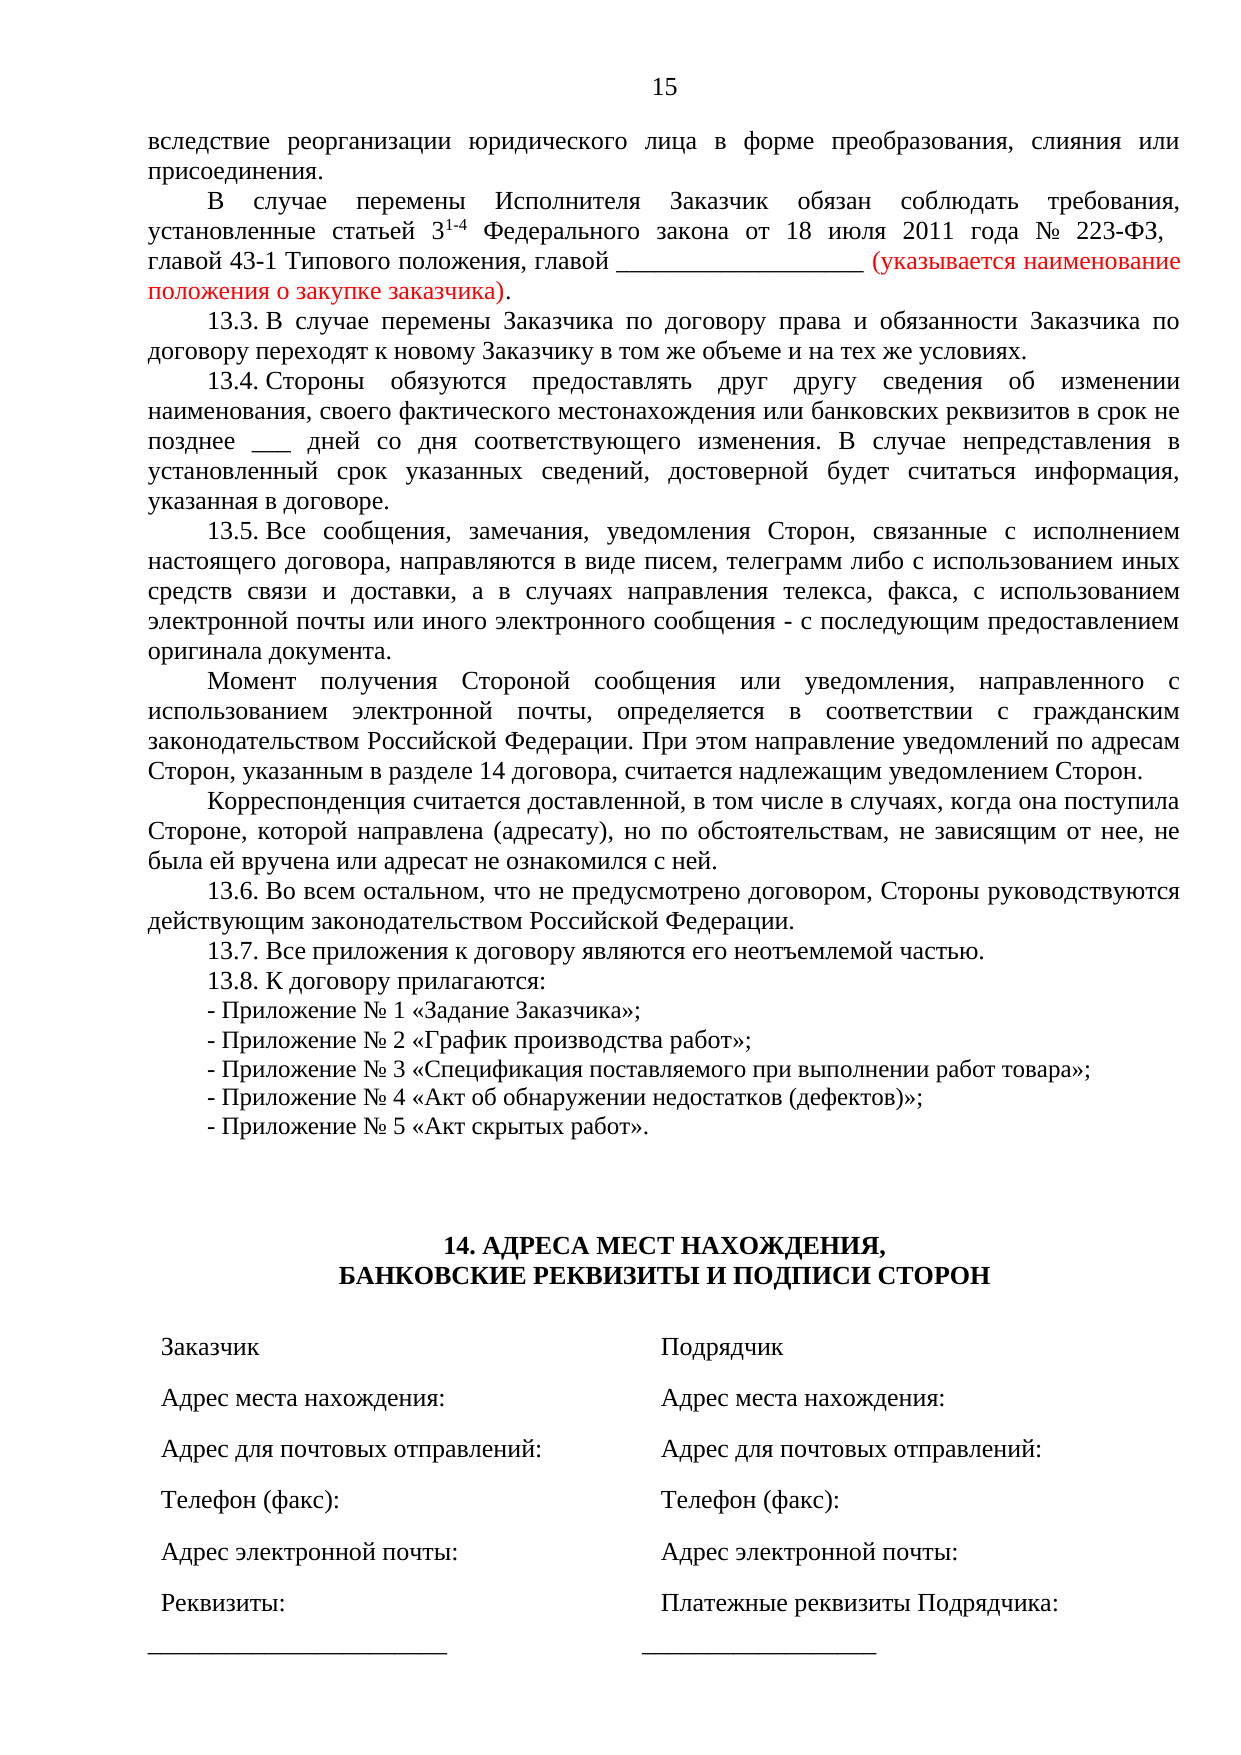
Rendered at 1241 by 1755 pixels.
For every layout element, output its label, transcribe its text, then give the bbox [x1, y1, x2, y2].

table_cell Реквизиты: [154, 1576, 654, 1627]
text 13.8. К договору прилагаются: [148, 965, 1181, 995]
text вследствие реорганизации юридического лица в форме преобразования, слияния или присоединения. [148, 125, 1181, 185]
text _______________________ __________________ [148, 1627, 1181, 1657]
table_cell Платежные реквизиты Подрядчика: [654, 1576, 1154, 1627]
table_cell Адрес для почтовых отправлений: [154, 1423, 654, 1474]
text 13.5. Все сообщения, замечания, уведомления Сторон, связанные с исполнением настоящего договора, направляются в виде писем, телеграмм либо с использованием иных средств связи и доставки, а в случаях направления телекса, факса, с использованием электронной почты или иного электронного сообщения - с последующим предоставлением оригинала документа. [148, 515, 1181, 665]
text - Приложение № 4 «Акт об обнаружении недостатков (дефектов)»; [148, 1082, 1181, 1111]
text 13.6. Во всем остальном, что не предусмотрено договором, Стороны руководствуются действующим законодательством Российской Федерации. [148, 875, 1181, 935]
table_header Заказчик [154, 1320, 654, 1371]
text 13.3. В случае перемены Заказчика по договору права и обязанности Заказчика по договору переходят к новому Заказчику в том же объеме и на тех же условиях. [148, 305, 1181, 365]
text - Приложение № 1 «Задание Заказчика»; [148, 995, 1181, 1024]
text 13.7. Все приложения к договору являются его неотъемлемой частью. [148, 935, 1181, 965]
text - Приложение № 3 «Спецификация поставляемого при выполнении работ товара»; [148, 1054, 1181, 1082]
text БАНКОВСКИЕ РЕКВИЗИТЫ И ПОДПИСИ СТОРОН [148, 1260, 1181, 1290]
table_cell Адрес для почтовых отправлений: [654, 1423, 1154, 1474]
text 14. АДРЕСА МЕСТ НАХОЖДЕНИЯ, [148, 1230, 1181, 1260]
table_cell Адрес места нахождения: [654, 1371, 1154, 1422]
text Корреспонденция считается доставленной, в том числе в случаях, когда она поступила Стороне, которой направлена (адресату), но по обстоятельствам, не зависящим от нее, не была ей вручена или адресат не ознакомился с ней. [148, 785, 1181, 875]
table_cell Адрес места нахождения: [154, 1371, 654, 1422]
text - Приложение № 2 «График производства работ»; [148, 1024, 1181, 1054]
table_header Подрядчик [654, 1320, 1154, 1371]
text Момент получения Стороной сообщения или уведомления, направленного с использованием электронной почты, определяется в соответствии с гражданским законодательством Российской Федерации. При этом направление уведомлений по адресам Сторон, указанным в разделе 14 договора, считается надлежащим уведомлением Сторон. [148, 665, 1181, 785]
table_cell Телефон (факс): [154, 1474, 654, 1525]
text 13.4. Стороны обязуются предоставлять друг другу сведения об изменении наименования, своего фактического местонахождения или банковских реквизитов в срок не позднее ___ дней со дня соответствующего изменения. В случае непредставления в установленный срок указанных сведений, достоверной будет считаться информация, указанная в договоре. [148, 365, 1181, 515]
table_cell Адрес электронной почты: [654, 1525, 1154, 1576]
text - Приложение № 5 «Акт скрытых работ». [148, 1111, 1181, 1140]
table_cell Телефон (факс): [654, 1474, 1154, 1525]
text В случае перемены Исполнителя Заказчик обязан соблюдать требования, установленные статьей 31-4 Федерального закона от 18 июля 2011 года № 223-ФЗ, главой 43-1 Типового положения, главой ___________________ (указывается наименование положения о закупке заказчика). [148, 185, 1181, 305]
table_cell Адрес электронной почты: [154, 1525, 654, 1576]
